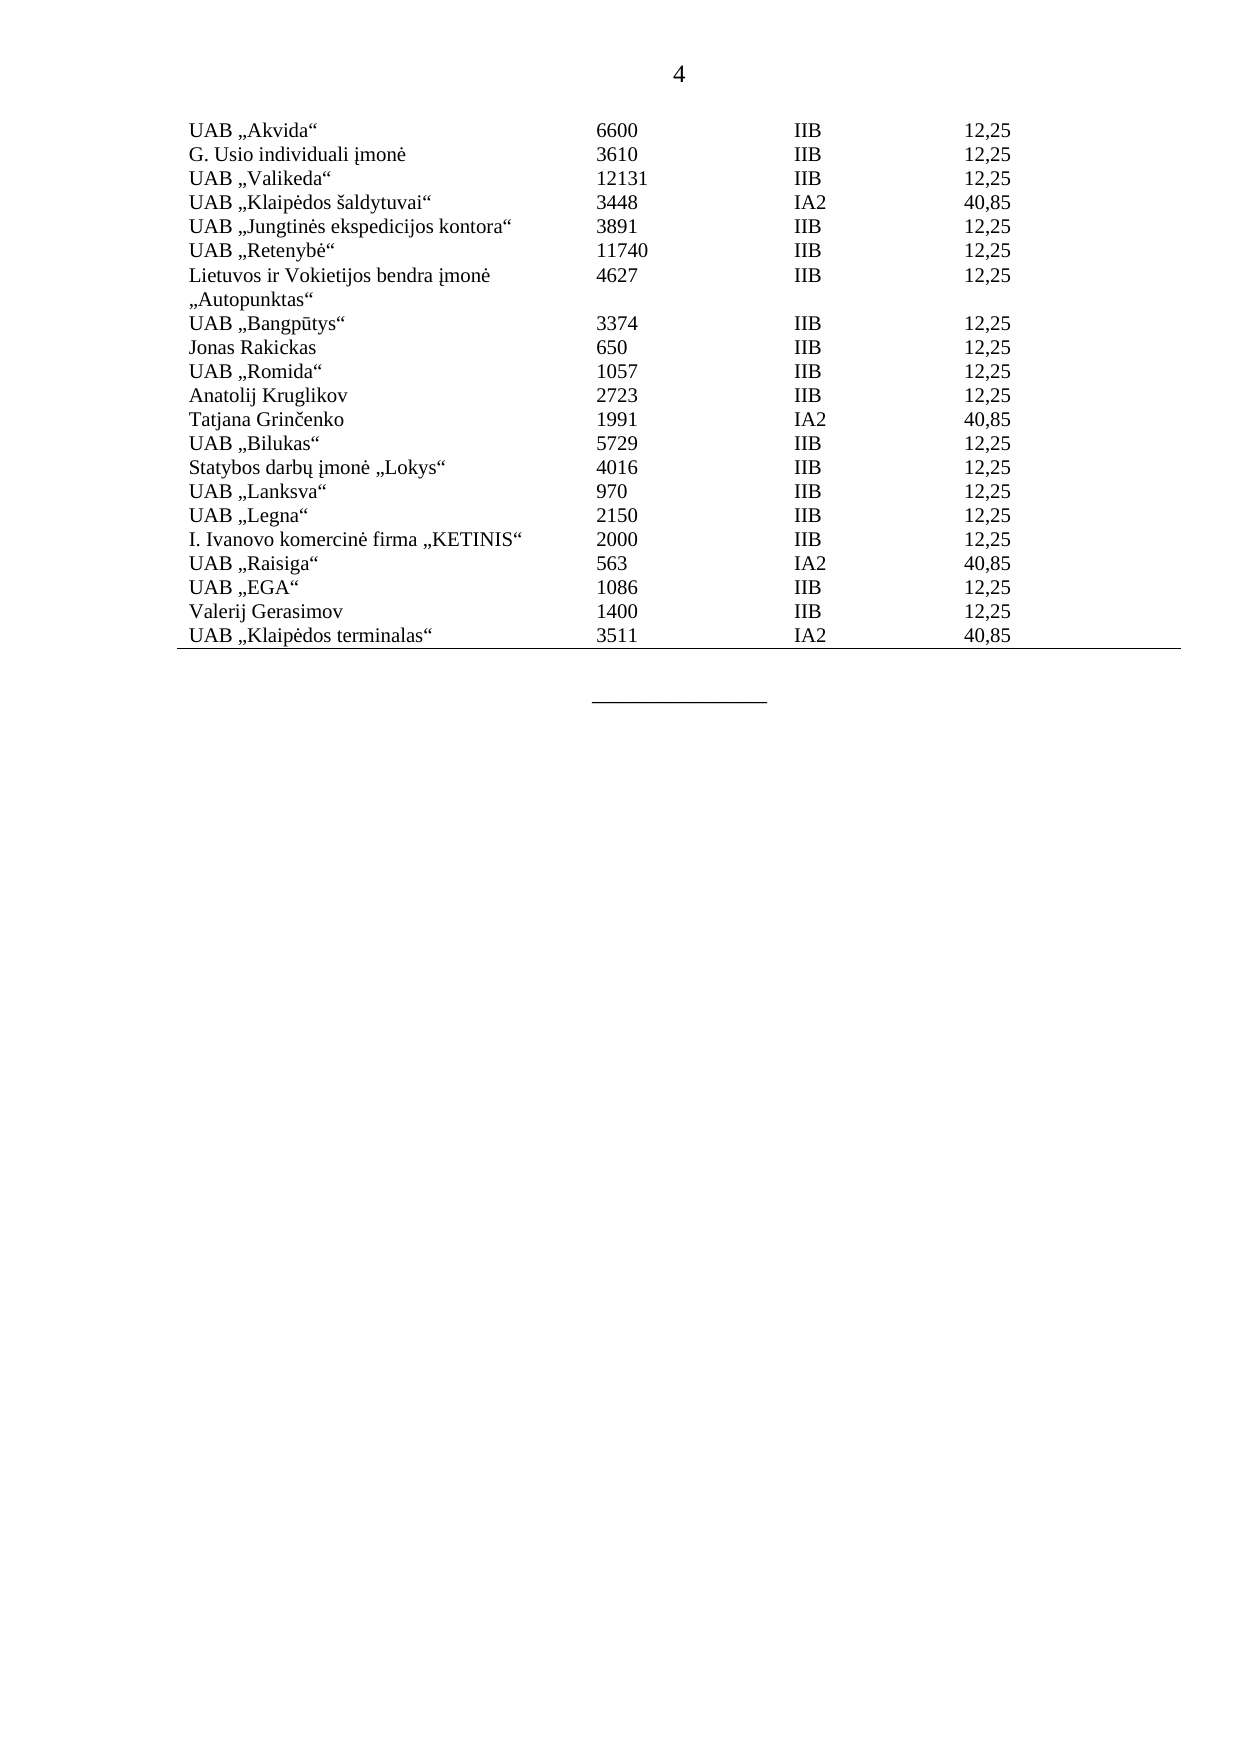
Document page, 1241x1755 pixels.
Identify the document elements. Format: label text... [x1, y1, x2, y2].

table_cell Tatjana Grinčenko [177, 407, 585, 431]
table_cell IIB [783, 142, 953, 166]
table_cell UAB „Akvida“ [177, 118, 585, 142]
table_cell UAB „Lanksva“ [177, 479, 585, 503]
table_cell UAB „Raisiga“ [177, 551, 585, 575]
text ______________ [177, 677, 1181, 706]
table_cell 1400 [585, 599, 783, 623]
table_cell IIB [783, 335, 953, 359]
table_cell 12,25 [953, 479, 1181, 503]
table_cell [783, 287, 953, 311]
table_cell [585, 287, 783, 311]
table_cell UAB „Legna“ [177, 503, 585, 527]
table_cell 3374 [585, 311, 783, 335]
table_cell IIB [783, 575, 953, 599]
table_cell IIB [783, 166, 953, 190]
table_cell UAB „Retenybė“ [177, 239, 585, 262]
table_cell UAB „Klaipėdos terminalas“ [177, 624, 585, 647]
table_cell IA2 [783, 624, 953, 647]
table_cell IA2 [783, 551, 953, 575]
table_cell 12,25 [953, 335, 1181, 359]
table_cell 3511 [585, 624, 783, 647]
table_cell UAB „Klaipėdos šaldytuvai“ [177, 190, 585, 214]
table_cell Lietuvos ir Vokietijos bendra įmonė [177, 263, 585, 287]
table_cell „Autopunktas“ [177, 287, 585, 311]
table_cell 40,85 [953, 624, 1181, 647]
table_cell IIB [783, 118, 953, 142]
table_cell IIB [783, 311, 953, 335]
table_cell UAB „Bilukas“ [177, 431, 585, 455]
table_cell 12,25 [953, 142, 1181, 166]
table_cell IIB [783, 431, 953, 455]
table_cell IA2 [783, 407, 953, 431]
table_cell 1086 [585, 575, 783, 599]
table_cell I. Ivanovo komercinė firma „KETINIS“ [177, 527, 585, 551]
table_cell 4016 [585, 455, 783, 479]
table_cell G. Usio individuali įmonė [177, 142, 585, 166]
table_cell 12,25 [953, 599, 1181, 623]
table_cell 12,25 [953, 455, 1181, 479]
table_cell Jonas Rakickas [177, 335, 585, 359]
table_cell IIB [783, 239, 953, 262]
table_cell 5729 [585, 431, 783, 455]
table_cell 2000 [585, 527, 783, 551]
table_cell 650 [585, 335, 783, 359]
table_cell IA2 [783, 190, 953, 214]
table_cell 12131 [585, 166, 783, 190]
table_cell 3891 [585, 214, 783, 238]
table_cell 1991 [585, 407, 783, 431]
table_cell 12,25 [953, 527, 1181, 551]
table_cell 3448 [585, 190, 783, 214]
table_cell 12,25 [953, 383, 1181, 407]
table_cell 12,25 [953, 311, 1181, 335]
table_cell 12,25 [953, 359, 1181, 383]
table_cell 12,25 [953, 239, 1181, 262]
table_cell IIB [783, 503, 953, 527]
table_cell Statybos darbų įmonė „Lokys“ [177, 455, 585, 479]
table_cell IIB [783, 263, 953, 287]
table_cell IIB [783, 527, 953, 551]
table_cell 2723 [585, 383, 783, 407]
table_cell 12,25 [953, 263, 1181, 287]
table_cell 970 [585, 479, 783, 503]
table_cell IIB [783, 599, 953, 623]
table_cell 12,25 [953, 431, 1181, 455]
table_cell 4627 [585, 263, 783, 287]
table_cell 12,25 [953, 503, 1181, 527]
table_cell UAB „EGA“ [177, 575, 585, 599]
table_cell 6600 [585, 118, 783, 142]
table_cell 3610 [585, 142, 783, 166]
table_cell 563 [585, 551, 783, 575]
table_cell 1057 [585, 359, 783, 383]
table_cell 40,85 [953, 407, 1181, 431]
table_cell UAB „Romida“ [177, 359, 585, 383]
table_cell 12,25 [953, 214, 1181, 238]
table_cell 40,85 [953, 190, 1181, 214]
table_cell 2150 [585, 503, 783, 527]
table_cell Valerij Gerasimov [177, 599, 585, 623]
table_cell IIB [783, 214, 953, 238]
table_cell 12,25 [953, 166, 1181, 190]
table_cell Anatolij Kruglikov [177, 383, 585, 407]
table_cell UAB „Valikeda“ [177, 166, 585, 190]
table_cell IIB [783, 455, 953, 479]
table_cell IIB [783, 359, 953, 383]
table_cell UAB „Jungtinės ekspedicijos kontora“ [177, 214, 585, 238]
table_cell 40,85 [953, 551, 1181, 575]
table_cell 11740 [585, 239, 783, 262]
table_cell [953, 287, 1181, 311]
table_cell UAB „Bangpūtys“ [177, 311, 585, 335]
table_cell 12,25 [953, 575, 1181, 599]
table_cell 12,25 [953, 118, 1181, 142]
table_cell IIB [783, 383, 953, 407]
table_cell IIB [783, 479, 953, 503]
